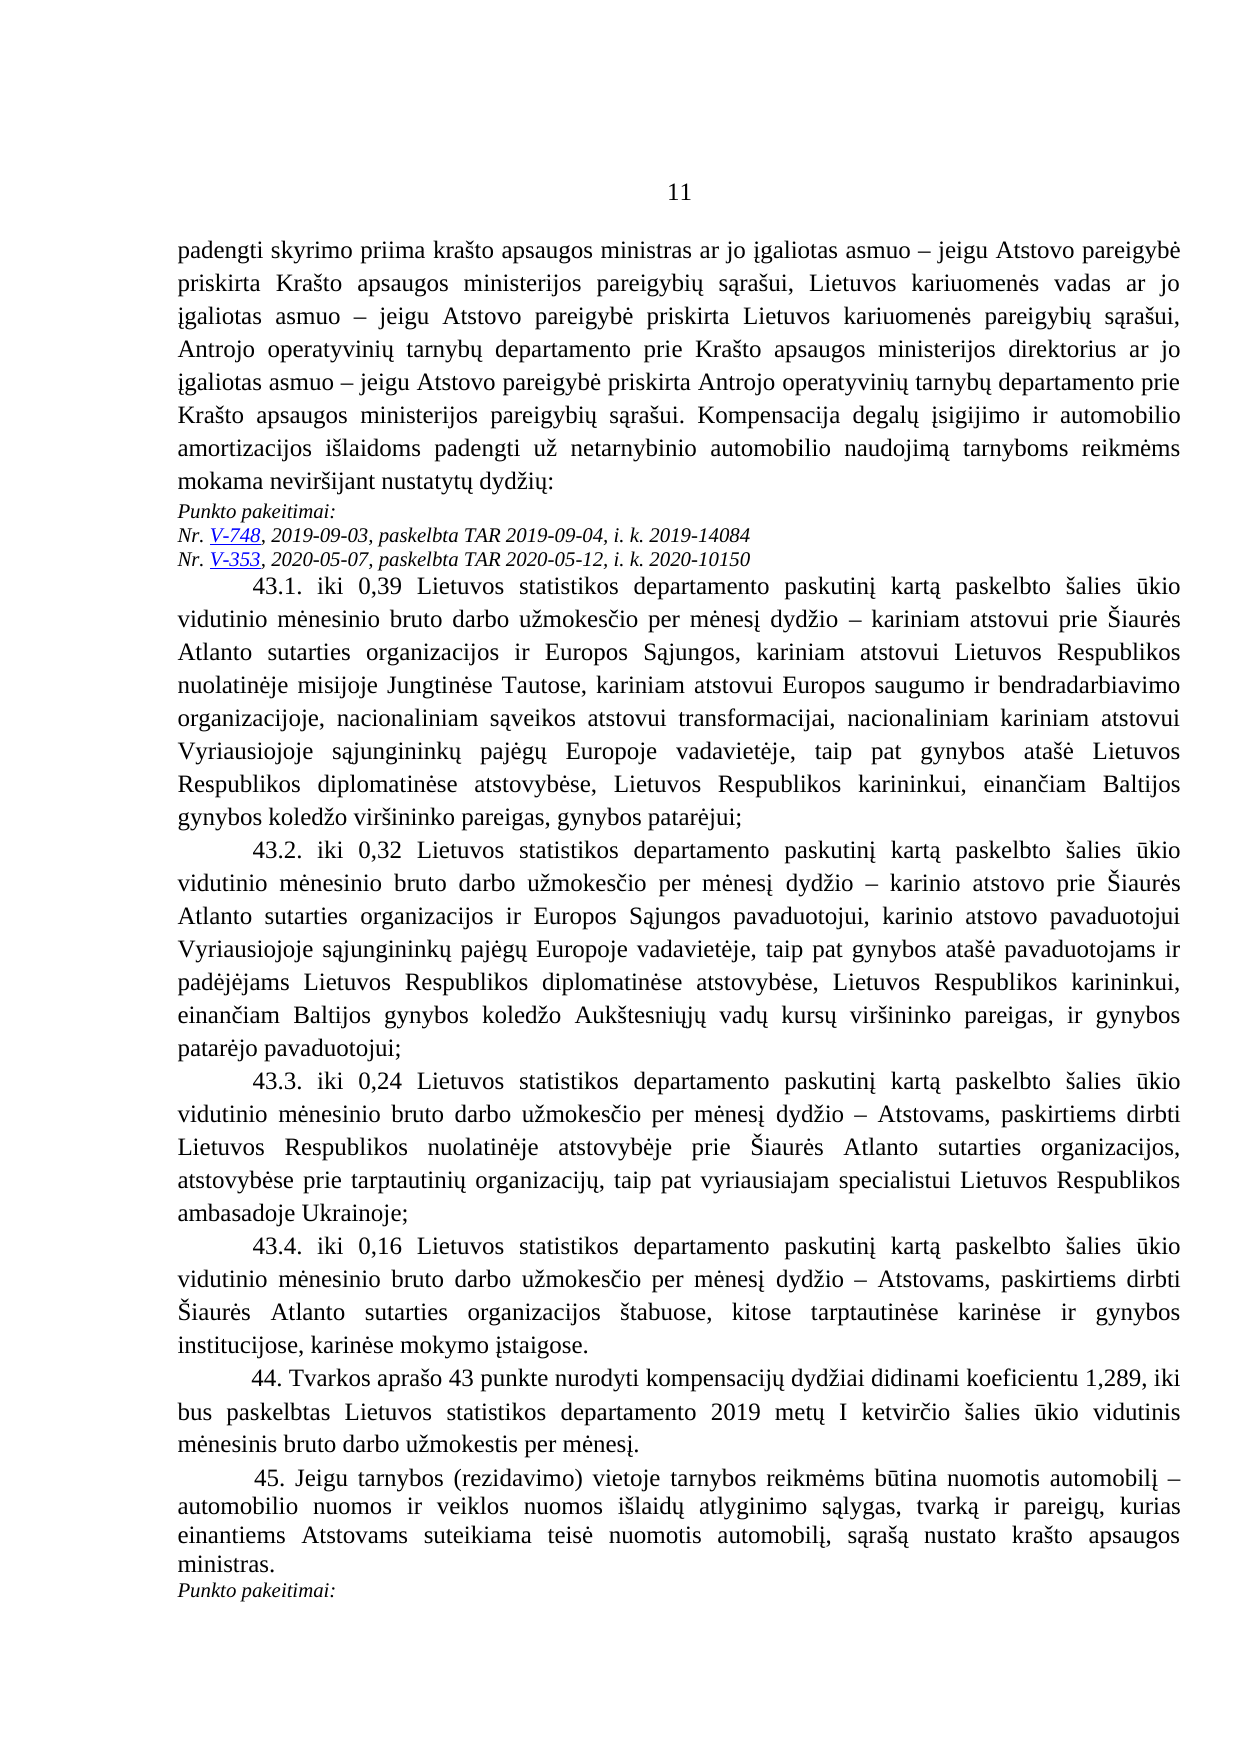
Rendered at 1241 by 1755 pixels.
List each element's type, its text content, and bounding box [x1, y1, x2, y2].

text 45. Jeigu tarnybos (rezidavimo) vietoje tarnybos reikmėms būtina nuomotis automobilį – automobilio nuomos ir veiklos nuomos išlaidų atlyginimo sąlygas, tvarką ir pareigų, kurias einantiems Atstovams suteikiama teisė nuomotis automobilį, sąrašą nustato krašto apsaugos ministras. [177, 1463, 1181, 1578]
text 43.1. iki 0,39 Lietuvos statistikos departamento paskutinį kartą paskelbto šalies ūkio vidutinio mėnesinio bruto darbo užmokesčio per mėnesį dydžio – kariniam atstovui prie Šiaurės Atlanto sutarties organizacijos ir Europos Sąjungos, kariniam atstovui Lietuvos Respublikos nuolatinėje misijoje Jungtinėse Tautose, kariniam atstovui Europos saugumo ir bendradarbiavimo organizacijoje, nacionaliniam sąveikos atstovui transformacijai, nacionaliniam kariniam atstovui Vyriausiojoje sąjungininkų pajėgų Europoje vadavietėje, taip pat gynybos atašė Lietuvos Respublikos diplomatinėse atstovybėse, Lietuvos Respublikos karininkui, einančiam Baltijos gynybos koledžo viršininko pareigas, gynybos patarėjui; [177, 571, 1181, 831]
text 43.3. iki 0,24 Lietuvos statistikos departamento paskutinį kartą paskelbto šalies ūkio vidutinio mėnesinio bruto darbo užmokesčio per mėnesį dydžio – Atstovams, paskirtiems dirbti Lietuvos Respublikos nuolatinėje atstovybėje prie Šiaurės Atlanto sutarties organizacijos, atstovybėse prie tarptautinių organizacijų, taip pat vyriausiajam specialistui Lietuvos Respublikos ambasadoje Ukrainoje; [177, 1066, 1181, 1227]
text padengti skyrimo priima krašto apsaugos ministras ar jo įgaliotas asmuo – jeigu Atstovo pareigybė priskirta Krašto apsaugos ministerijos pareigybių sąrašui, Lietuvos kariuomenės vadas ar jo įgaliotas asmuo – jeigu Atstovo pareigybė priskirta Lietuvos kariuomenės pareigybių sąrašui, Antrojo operatyvinių tarnybų departamento prie Krašto apsaugos ministerijos direktorius ar jo įgaliotas asmuo – jeigu Atstovo pareigybė priskirta Antrojo operatyvinių tarnybų departamento prie Krašto apsaugos ministerijos pareigybių sąrašui. Kompensacija degalų įsigijimo ir automobilio amortizacijos išlaidoms padengti už netarnybinio automobilio naudojimą tarnyboms reikmėms mokama neviršijant nustatytų dydžių: [177, 235, 1181, 494]
text 44. Tvarkos aprašo 43 punkte nurodyti kompensacijų dydžiai didinami koeficientu 1,289, iki bus paskelbtas Lietuvos statistikos departamento 2019 metų I ketvirčio šalies ūkio vidutinis mėnesinis bruto darbo užmokestis per mėnesį. [177, 1363, 1181, 1458]
text Nr. V-353, 2020-05-07, paskelbta TAR 2020-05-12, i. k. 2020-10150 [177, 547, 1181, 571]
text Punkto pakeitimai: [177, 499, 1181, 523]
text 43.2. iki 0,32 Lietuvos statistikos departamento paskutinį kartą paskelbto šalies ūkio vidutinio mėnesinio bruto darbo užmokesčio per mėnesį dydžio – karinio atstovo prie Šiaurės Atlanto sutarties organizacijos ir Europos Sąjungos pavaduotojui, karinio atstovo pavaduotojui Vyriausiojoje sąjungininkų pajėgų Europoje vadavietėje, taip pat gynybos atašė pavaduotojams ir padėjėjams Lietuvos Respublikos diplomatinėse atstovybėse, Lietuvos Respublikos karininkui, einančiam Baltijos gynybos koledžo Aukštesniųjų vadų kursų viršininko pareigas, ir gynybos patarėjo pavaduotojui; [177, 835, 1181, 1062]
text 43.4. iki 0,16 Lietuvos statistikos departamento paskutinį kartą paskelbto šalies ūkio vidutinio mėnesinio bruto darbo užmokesčio per mėnesį dydžio – Atstovams, paskirtiems dirbti Šiaurės Atlanto sutarties organizacijos štabuose, kitose tarptautinėse karinėse ir gynybos institucijose, karinėse mokymo įstaigose. [177, 1231, 1181, 1359]
text Nr. V-748, 2019-09-03, paskelbta TAR 2019-09-04, i. k. 2019-14084 [177, 523, 1181, 547]
text Punkto pakeitimai: [177, 1578, 1181, 1602]
